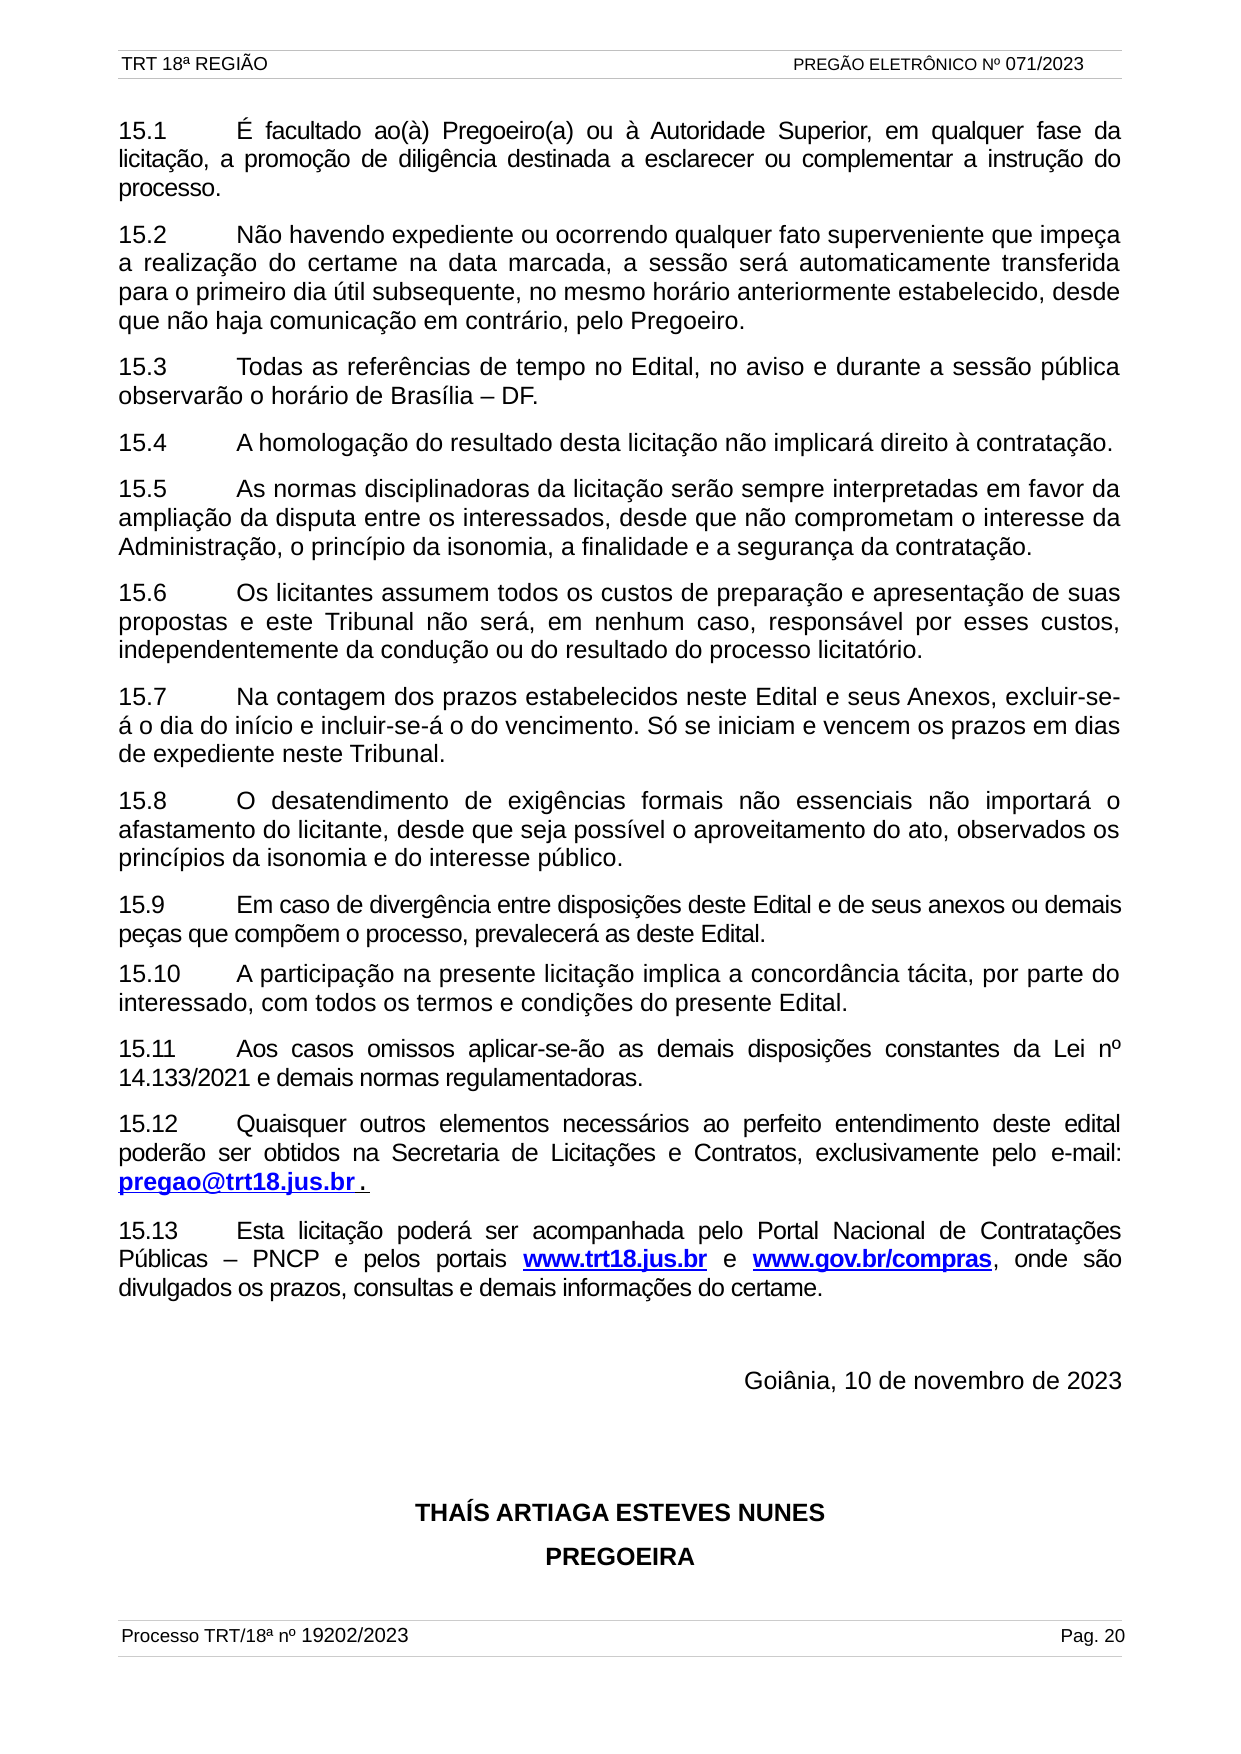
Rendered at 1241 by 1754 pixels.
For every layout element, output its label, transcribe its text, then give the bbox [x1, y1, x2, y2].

text 15.6 Os licitantes assumem todos os custos de preparação e apresentação de suas propostas e este Tribunal não será, em nenhum caso, responsável por esses custos, independentemente da condução ou do resultado do processo licitatório. [118, 578, 1122, 664]
text 15.9 Em caso de divergência entre disposições deste Edital e de seus anexos ou demais peças que compõem o processo, prevalecerá as deste Edital. [118, 890, 1122, 947]
text 15.11 Aos casos omissos aplicar-se-ão as demais disposições constantes da Lei nº 14.133/2021 e demais normas regulamentadoras. [118, 1034, 1122, 1092]
text 15.1 É facultado ao(à) Pregoeiro(a) ou à Autoridade Superior, em qualquer fase da licitação, a promoção de diligência destinada a esclarecer ou complementar a instrução do processo. [118, 116, 1122, 202]
text 15.13 Esta licitação poderá ser acompanhada pelo Portal Nacional de Contratações Públicas – PNCP e pelos portais www.trt18.jus.br e www.gov.br/compras, onde são divulgados os prazos, consultas e demais informações do certame. [118, 1216, 1122, 1302]
text 15.8 O desatendimento de exigências formais não essenciais não importará o afastamento do licitante, desde que seja possível o aproveitamento do ato, observados os princípios da isonomia e do interesse público. [118, 786, 1122, 872]
text THAÍS ARTIAGA ESTEVES NUNES [118, 1498, 1122, 1527]
text 15.7 Na contagem dos prazos estabelecidos neste Edital e seus Anexos, excluir-se-á o dia do início e incluir-se-á o do vencimento. Só se iniciam e vencem os prazos em dias de expediente neste Tribunal. [118, 682, 1122, 768]
text 15.3 Todas as referências de tempo no Edital, no aviso e durante a sessão pública observarão o horário de Brasília – DF. [118, 352, 1122, 410]
text Goiânia, 10 de novembro de 2023 [118, 1366, 1122, 1394]
text 15.10 A participação na presente licitação implica a concordância tácita, por parte do interessado, com todos os termos e condições do presente Edital. [118, 959, 1122, 1017]
text 15.4 A homologação do resultado desta licitação não implicará direito à contratação. [118, 427, 1122, 456]
text 15.12 Quaisquer outros elementos necessários ao perfeito entendimento deste edital poderão ser obtidos na Secretaria de Licitações e Contratos, exclusivamente pelo e-mail: pregao@trt18.jus.br. [118, 1109, 1122, 1198]
text 15.5 As normas disciplinadoras da licitação serão sempre interpretadas em favor da ampliação da disputa entre os interessados, desde que não comprometam o interesse da Administração, o princípio da isonomia, a finalidade e a segurança da contratação. [118, 474, 1122, 560]
text 15.2 Não havendo expediente ou ocorrendo qualquer fato superveniente que impeça a realização do certame na data marcada, a sessão será automaticamente transferida para o primeiro dia útil subsequente, no mesmo horário anteriormente estabelecido, desde que não haja comunicação em contrário, pelo Pregoeiro. [118, 219, 1122, 334]
text PREGOEIRA [118, 1541, 1122, 1570]
